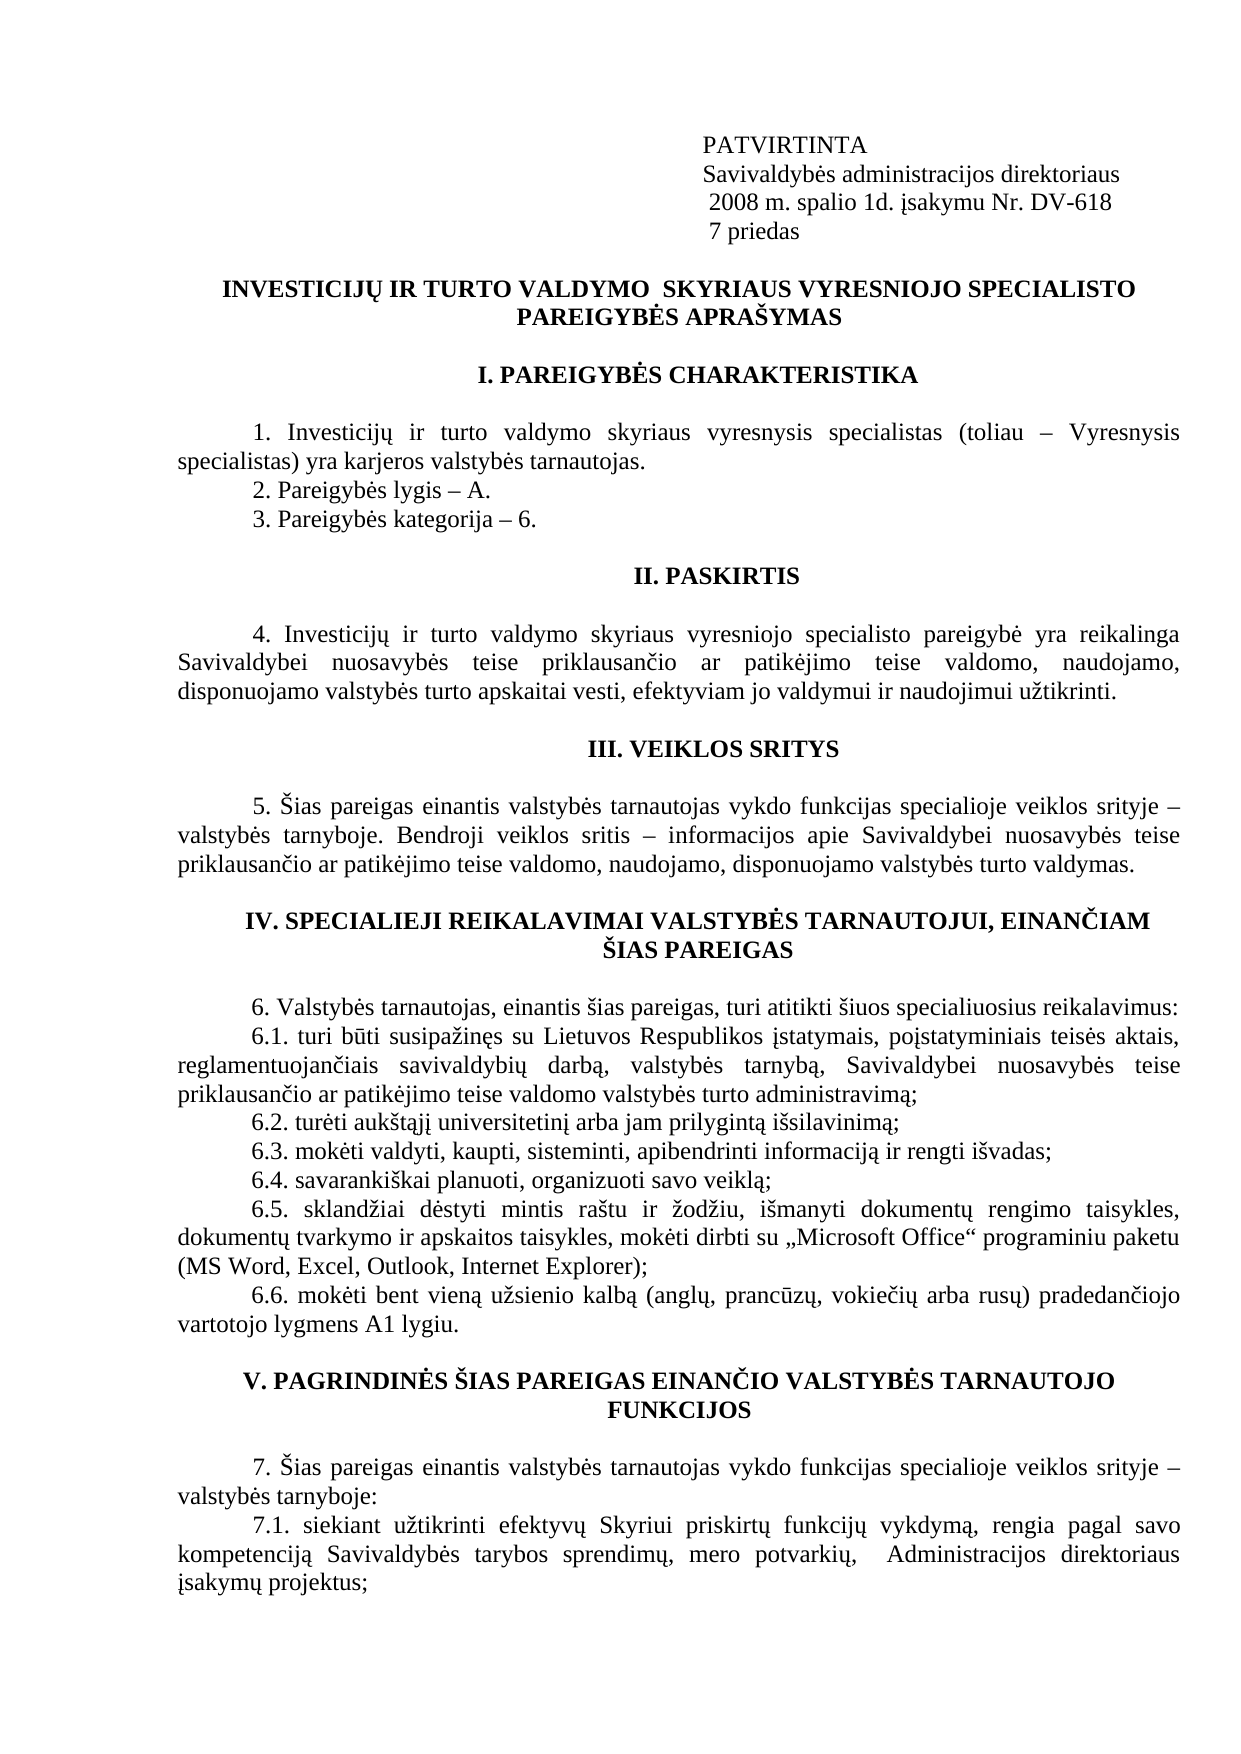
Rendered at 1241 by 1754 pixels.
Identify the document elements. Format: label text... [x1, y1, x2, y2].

text 6.4. savarankiškai planuoti, organizuoti savo veiklą; [177, 1165, 1181, 1194]
text 6.6. mokėti bent vieną užsienio kalbą (anglų, prancūzų, vokiečių arba rusų) pradedančiojo vartotojo lygmens A1 lygiu. [177, 1280, 1181, 1337]
text 7. Šias pareigas einantis valstybės tarnautojas vykdo funkcijas specialioje veiklos srityje – valstybės tarnyboje: [177, 1452, 1181, 1510]
text 6.5. sklandžiai dėstyti mintis raštu ir žodžiu, išmanyti dokumentų rengimo taisykles, dokumentų tvarkymo ir apskaitos taisykles, mokėti dirbti su „Microsoft Office“ programiniu paketu (MS Word, Excel, Outlook, Internet Explorer); [177, 1194, 1181, 1280]
text 6.2. turėti aukštąjį universitetinį arba jam prilygintą išsilavinimą; [177, 1107, 1181, 1136]
text 4. Investicijų ir turto valdymo skyriaus vyresniojo specialisto pareigybė yra reikalinga Savivaldybei nuosavybės teise priklausančio ar patikėjimo teise valdomo, naudojamo, disponuojamo valstybės turto apskaitai vesti, efektyviam jo valdymui ir naudojimui užtikrinti. [177, 619, 1181, 705]
text 3. Pareigybės kategorija – 6. [177, 504, 1181, 532]
text Savivaldybės administracijos direktoriaus [702, 159, 1181, 187]
text 6.3. mokėti valdyti, kaupti, sisteminti, apibendrinti informaciją ir rengti išvadas; [177, 1136, 1181, 1165]
text 2. Pareigybės lygis – A. [177, 475, 1181, 504]
text patvirtinta [627, 130, 1181, 159]
text INVESTICIJŲ IR TURTO VALDYMO skyriaus VYRESNIOJO SPECIALISTO pareigybės aprašymas [177, 274, 1181, 331]
text 5. Šias pareigas einantis valstybės tarnautojas vykdo funkcijas specialioje veiklos srityje – valstybės tarnyboje. Bendroji veiklos sritis – informacijos apie Savivaldybei nuosavybės teise priklausančio ar patikėjimo teise valdomo, naudojamo, disponuojamo valstybės turto valdymas. [177, 791, 1181, 877]
text 7.1. siekiant užtikrinti efektyvų Skyriui priskirtų funkcijų vykdymą, rengia pagal savo kompetenciją Savivaldybės tarybos sprendimų, mero potvarkių, Administracijos direktoriaus įsakymų projektus; [177, 1510, 1181, 1596]
text 2008 m. spalio 1d. įsakymu Nr. DV-618 [709, 187, 1181, 216]
text IV. Specialieji Reikalavimai valstybės tarnautojui, einančiam šias pareigas [215, 906, 1181, 964]
text 6.1. turi būti susipažinęs su Lietuvos Respublikos įstatymais, poįstatyminiais teisės aktais, reglamentuojančiais savivaldybių darbą, valstybės tarnybą, Savivaldybei nuosavybės teise priklausančio ar patikėjimo teise valdomo valstybės turto administravimą; [177, 1021, 1181, 1107]
text 6. Valstybės tarnautojas, einantis šias pareigas, turi atitikti šiuos specialiuosius reikalavimus: [177, 992, 1181, 1021]
text 7 priedas [709, 216, 1181, 245]
text V. Pagrindinės šias pareigas einančio valstybės tarnautojo funkcijos [177, 1366, 1181, 1424]
text 1. Investicijų ir turto valdymo skyriaus vyresnysis specialistas (toliau – Vyresnysis specialistas) yra karjeros valstybės tarnautojas. [177, 417, 1181, 475]
text III. VEIKLOS SRITYS [177, 734, 1181, 762]
text II. paskirtis [177, 561, 1181, 590]
text I. Pareigybės charakteristika [215, 360, 1181, 389]
